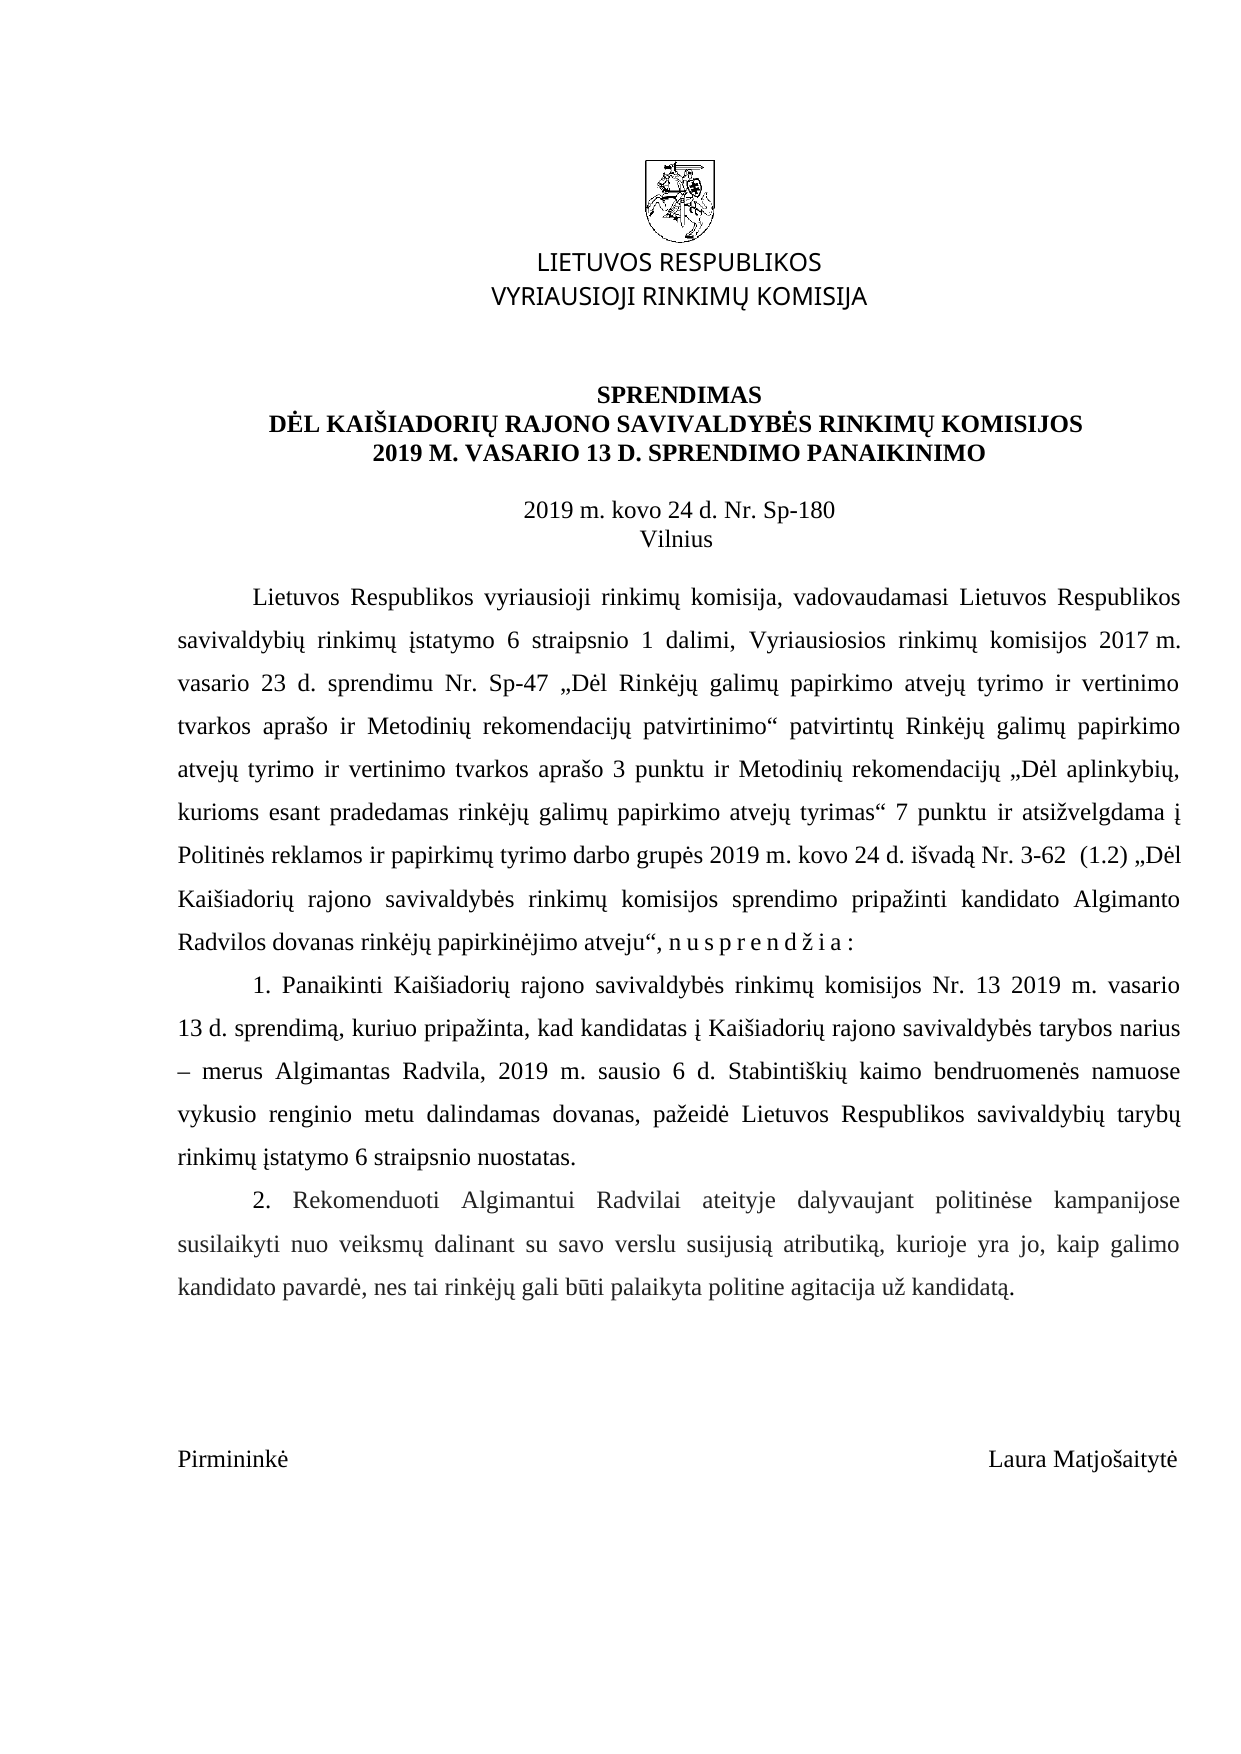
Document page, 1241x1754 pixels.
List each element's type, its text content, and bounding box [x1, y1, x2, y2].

text 2019 m. kovo 24 d. Nr. Sp-180 [177, 496, 1181, 524]
text 2019 M. VASARIO 13 D. SPRENDIMO PANAIKINIMO [177, 438, 1181, 467]
text Vilnius [177, 524, 1181, 553]
text VYRIAUSIOJI RINKIMŲ KOMISIJA [177, 278, 1181, 312]
text LIETUVOS RESPUBLIKOS [177, 244, 1181, 278]
text Lietuvos Respublikos vyriausioji rinkimų komisija, vadovaudamasi Lietuvos Respublikos savivaldybių rinkimų įstatymo 6 straipsnio 1 dalimi, Vyriausiosios rinkimų komisijos 2017 m. vasario 23 d. sprendimu Nr. Sp-47 „Dėl Rinkėjų galimų papirkimo atvejų tyrimo ir vertinimo tvarkos aprašo ir Metodinių rekomendacijų patvirtinimo“ patvirtintų Rinkėjų galimų papirkimo atvejų tyrimo ir vertinimo tvarkos aprašo 3 punktu ir Metodinių rekomendacijų „Dėl aplinkybių, kurioms esant pradedamas rinkėjų galimų papirkimo atvejų tyrimas“ 7 punktu ir atsižvelgdama į Politinės reklamos ir papirkimų tyrimo darbo grupės 2019 m. kovo 24 d. išvadą Nr. 3-62 (1.2) „Dėl Kaišiadorių rajono savivaldybės rinkimų komisijos sprendimo pripažinti kandidato Algimanto Radvilos dovanas rinkėjų papirkinėjimo atveju“, nusprendžia: [177, 582, 1181, 956]
text Pirmininkė Laura Matjošaitytė [177, 1444, 1181, 1473]
text DĖL KAIŠIADORIŲ RAJONO SAVIVALDYBĖS RINKIMŲ KOMISIJOS [177, 409, 1181, 438]
text 1. Panaikinti Kaišiadorių rajono savivaldybės rinkimų komisijos Nr. 13 2019 m. vasario 13 d. sprendimą, kuriuo pripažinta, kad kandidatas į Kaišiadorių rajono savivaldybės tarybos narius – merus Algimantas Radvila, 2019 m. sausio 6 d. Stabintiškių kaimo bendruomenės namuose vykusio renginio metu dalindamas dovanas, pažeidė Lietuvos Respublikos savivaldybių tarybų rinkimų įstatymo 6 straipsnio nuostatas. [177, 970, 1181, 1171]
text SPRENDIMAS [177, 381, 1181, 409]
text 2. Rekomenduoti Algimantui Radvilai ateityje dalyvaujant politinėse kampanijose susilaikyti nuo veiksmų dalinant su savo verslu susijusią atributiką, kurioje yra jo, kaip galimo kandidato pavardė, nes tai rinkėjų gali būti palaikyta politine agitacija už kandidatą. [177, 1186, 1181, 1301]
